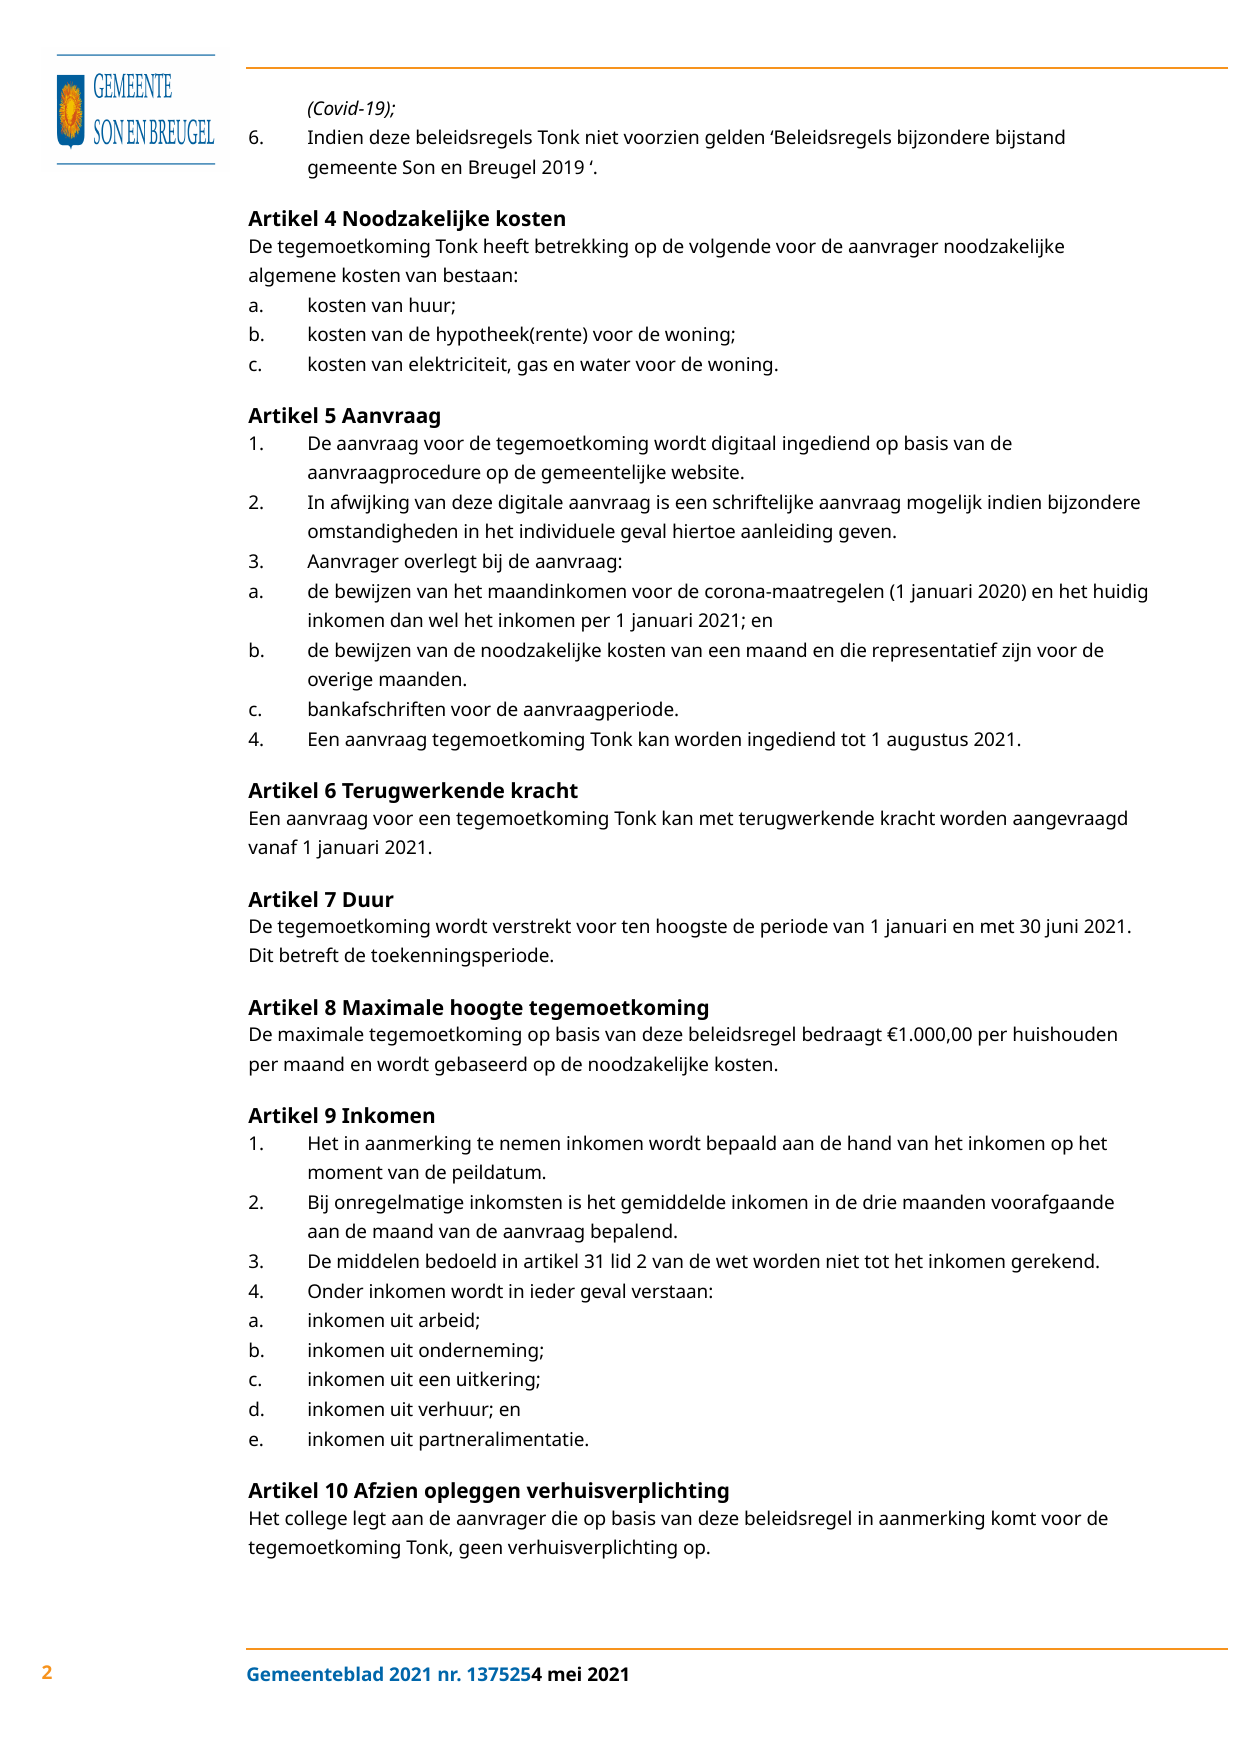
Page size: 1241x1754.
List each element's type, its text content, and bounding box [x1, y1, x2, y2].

text Artikel 8 Maximale hoogte tegemoetkoming [248, 993, 1152, 1022]
list inkomen uit onderneming; [248, 1337, 1152, 1363]
text Het college legt aan de aanvrager die op basis van deze beleidsregel in aanmerking komt voor de tegemoetkoming Tonk, geen verhuisverplichting op. [248, 1505, 1152, 1560]
text Artikel 7 Duur [248, 885, 1152, 913]
text Artikel 4 Noodzakelijke kosten [248, 204, 1152, 233]
list inkomen uit arbeid; [248, 1307, 1152, 1333]
picture [41, 47, 231, 172]
list De middelen bedoeld in artikel 31 lid 2 van de wet worden niet tot het inkomen gerekend. [248, 1248, 1152, 1274]
list Aanvrager overlegt bij de aanvraag: [248, 548, 1152, 574]
list Onder inkomen wordt in ieder geval verstaan: [248, 1278, 1152, 1304]
text Artikel 5 Aanvraag [248, 402, 1152, 430]
list Bij onregelmatige inkomsten is het gemiddelde inkomen in de drie maanden voorafgaande aan de maand van de aanvraag bepalend. [248, 1189, 1152, 1244]
list de bewijzen van het maandinkomen voor de corona-maatregelen (1 januari 2020) en het huidig inkomen dan wel het inkomen per 1 januari 2021; en [248, 578, 1152, 633]
text De maximale tegemoetkoming op basis van deze beleidsregel bedraagt €1.000,00 per huishouden per maand en wordt gebaseerd op de noodzakelijke kosten. [248, 1022, 1152, 1077]
text Een aanvraag voor een tegemoetkoming Tonk kan met terugwerkende kracht worden aangevraagd vanaf 1 januari 2021. [248, 805, 1152, 860]
list De aanvraag voor de tegemoetkoming wordt digitaal ingediend op basis van de aanvraagprocedure op de gemeentelijke website. [248, 430, 1152, 485]
list Een aanvraag tegemoetkoming Tonk kan worden ingediend tot 1 augustus 2021. [248, 726, 1152, 752]
text De tegemoetkoming wordt verstrekt voor ten hoogste de periode van 1 januari en met 30 juni 2021. Dit betreft de toekenningsperiode. [248, 913, 1152, 968]
list kosten van de hypotheek(rente) voor de woning; [248, 322, 1152, 347]
list kosten van elektriciteit, gas en water voor de woning. [248, 351, 1152, 377]
text Artikel 9 Inkomen [248, 1102, 1152, 1130]
list Het in aanmerking te nemen inkomen wordt bepaald aan de hand van het inkomen op het moment van de peildatum. [248, 1130, 1152, 1185]
text Artikel 10 Afzien opleggen verhuisverplichting [248, 1476, 1152, 1505]
list (Covid-19); [248, 95, 1152, 121]
list de bewijzen van de noodzakelijke kosten van een maand en die representatief zijn voor de overige maanden. [248, 637, 1152, 692]
list Indien deze beleidsregels Tonk niet voorzien gelden ‘Beleidsregels bijzondere bijstand gemeente Son en Breugel 2019 ‘. [248, 124, 1152, 180]
list inkomen uit een uitkering; [248, 1367, 1152, 1392]
list inkomen uit partneralimentatie. [248, 1426, 1152, 1452]
text De tegemoetkoming Tonk heeft betrekking op de volgende voor de aanvrager noodzakelijke algemene kosten van bestaan: [248, 233, 1152, 288]
list In afwijking van deze digitale aanvraag is een schriftelijke aanvraag mogelijk indien bijzondere omstandigheden in het individuele geval hiertoe aanleiding geven. [248, 489, 1152, 544]
list inkomen uit verhuur; en [248, 1396, 1152, 1422]
text Artikel 6 Terugwerkende kracht [248, 776, 1152, 805]
list kosten van huur; [248, 292, 1152, 318]
list bankafschriften voor de aanvraagperiode. [248, 696, 1152, 722]
